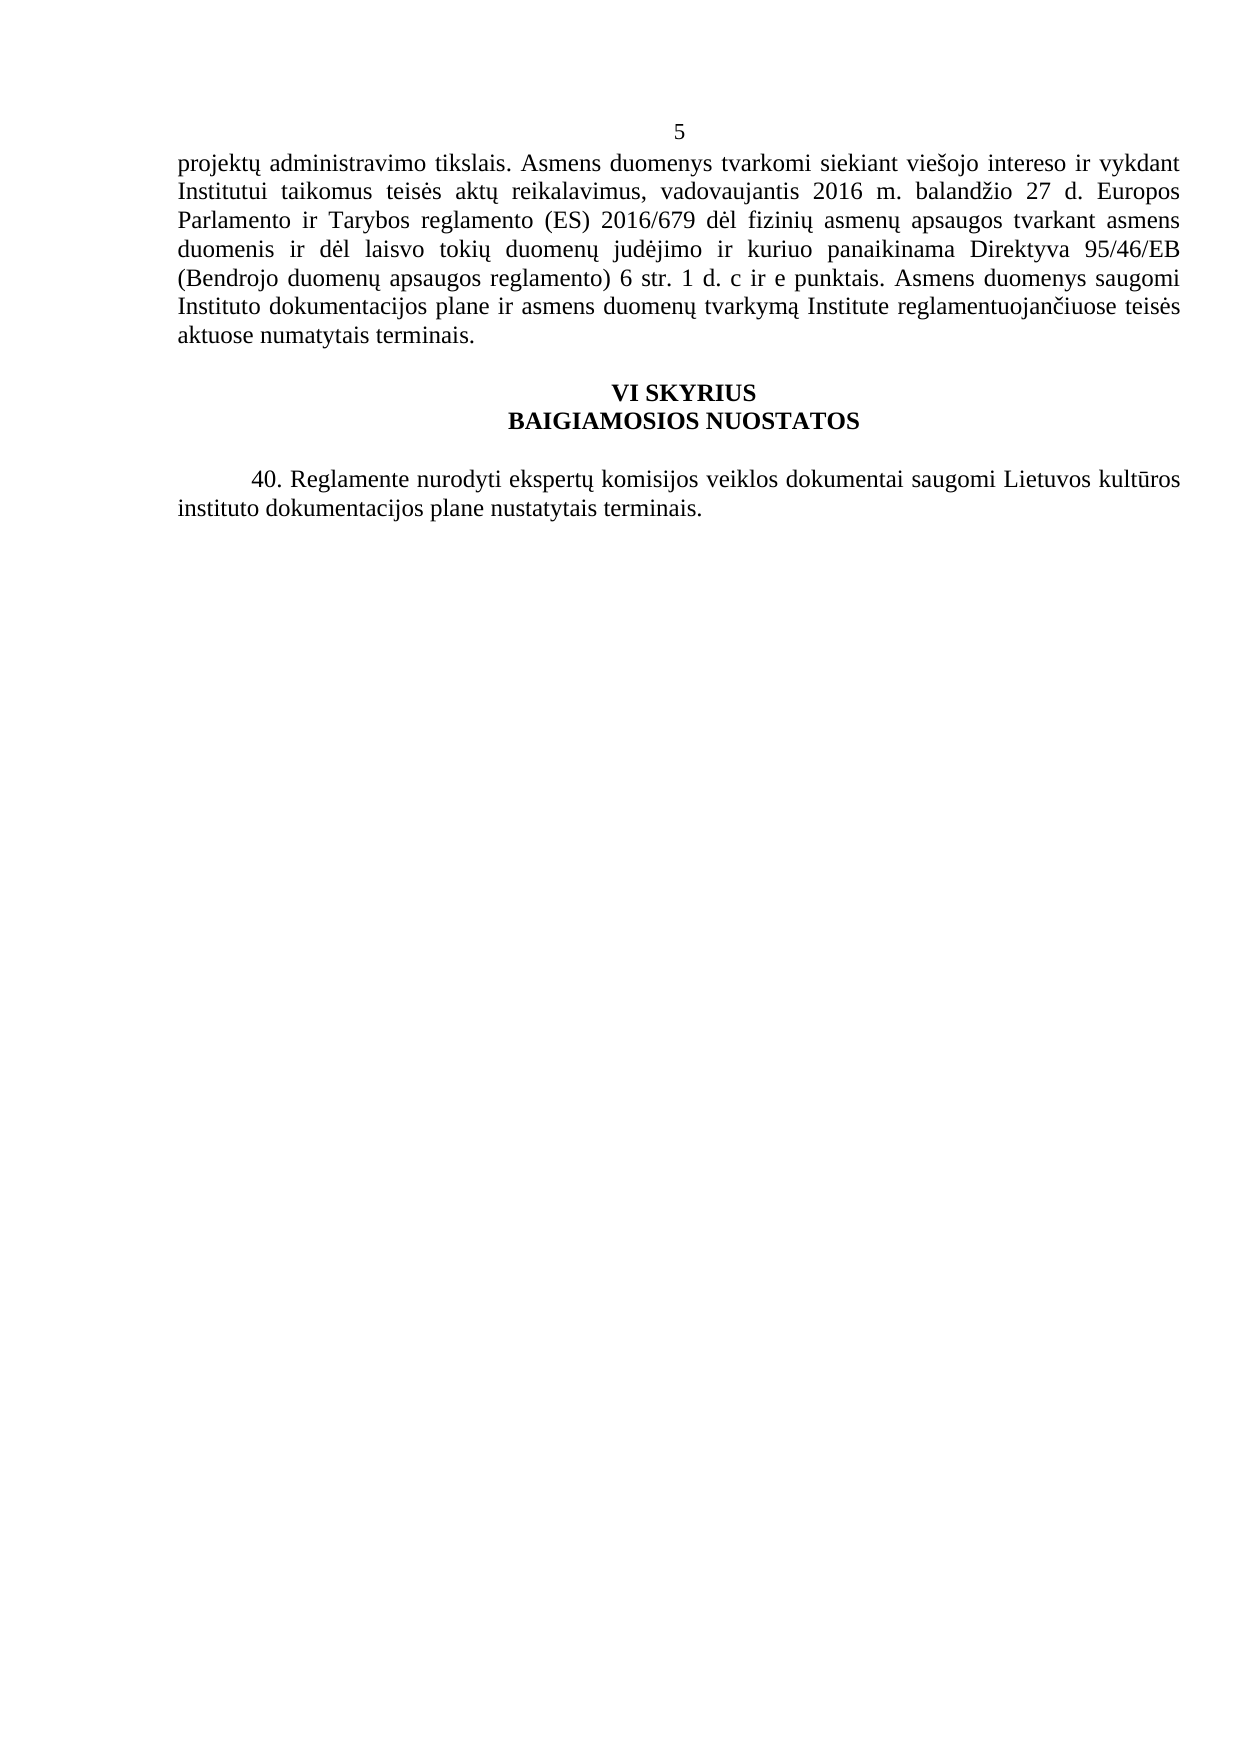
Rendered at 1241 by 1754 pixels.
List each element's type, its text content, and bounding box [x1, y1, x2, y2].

text BAIGIAMOSIOS NUOSTATOS [177, 406, 1191, 435]
text VI SKYRIUS [177, 378, 1191, 406]
text projektų administravimo tikslais. Asmens duomenys tvarkomi siekiant viešojo intereso ir vykdant Institutui taikomus teisės aktų reikalavimus, vadovaujantis 2016 m. balandžio 27 d. Europos Parlamento ir Tarybos reglamento (ES) 2016/679 dėl fizinių asmenų apsaugos tvarkant asmens duomenis ir dėl laisvo tokių duomenų judėjimo ir kuriuo panaikinama Direktyva 95/46/EB (Bendrojo duomenų apsaugos reglamento) 6 str. 1 d. c ir e punktais. Asmens duomenys saugomi Instituto dokumentacijos plane ir asmens duomenų tvarkymą Institute reglamentuojančiuose teisės aktuose numatytais terminais. [177, 148, 1181, 349]
text 40. Reglamente nurodyti ekspertų komisijos veiklos dokumentai saugomi Lietuvos kultūros instituto dokumentacijos plane nustatytais terminais. [177, 464, 1181, 521]
